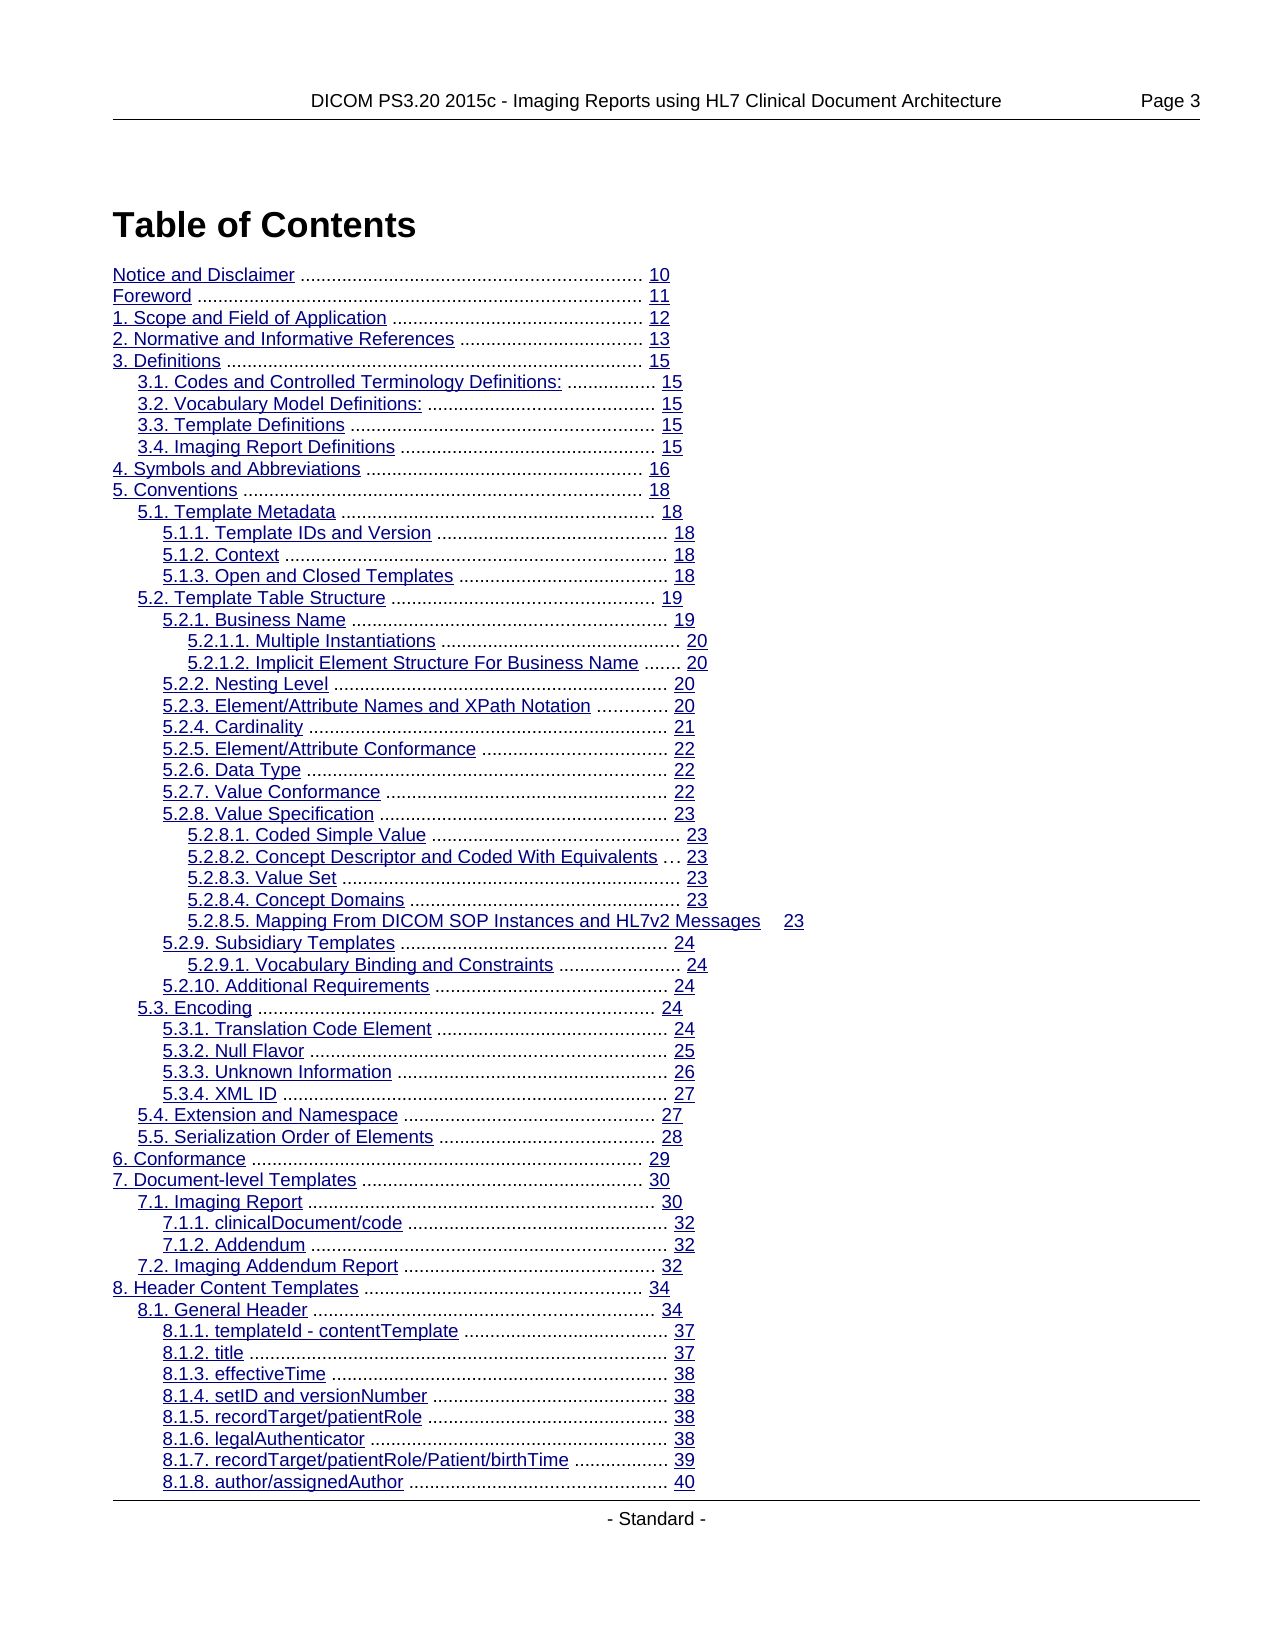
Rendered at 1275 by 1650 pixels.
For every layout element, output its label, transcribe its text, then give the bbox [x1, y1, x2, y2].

text 5.1.3. Open and Closed Templates 0 [162, 565, 1175, 587]
text 5.2.2. Nesting Level 0 [162, 673, 1175, 694]
text 5. Conventions 0 [112, 479, 1175, 501]
text 5.4. Extension and Namespace 0 [137, 1104, 1175, 1126]
text 5.2. Template Table Structure 0 [137, 587, 1175, 608]
text 5.3. Encoding 0 [137, 996, 1175, 1018]
text 5.1.2. Context 0 [162, 544, 1175, 565]
text 5.2.8.2. Concept Descriptor and Coded With Equivalents 0 [187, 846, 1175, 867]
text 5.2.8. Value Specification 0 [162, 802, 1175, 824]
text 4. Symbols and Abbreviations 0 [112, 457, 1175, 479]
text 7. Document-level Templates 0 [112, 1169, 1175, 1191]
text 8.1.6. legalAuthenticator 0 [162, 1428, 1175, 1449]
text 2. Normative and Informative References 0 [112, 328, 1175, 349]
text 8.1.4. setID and versionNumber 0 [162, 1384, 1175, 1406]
text 5.2.3. Element/Attribute Names and XPath Notation 0 [162, 694, 1175, 716]
text 5.2.1. Business Name 0 [162, 608, 1175, 630]
text Table of Contents [112, 204, 1200, 245]
text 8. Header Content Templates 0 [112, 1277, 1175, 1298]
text 8.1. General Header 0 [137, 1298, 1175, 1320]
text 5.3.4. XML ID 0 [162, 1083, 1175, 1104]
text 7.2. Imaging Addendum Report 0 [137, 1255, 1175, 1277]
text 8.1.3. effectiveTime 0 [162, 1363, 1175, 1384]
text Notice and Disclaimer 0 [112, 263, 1175, 285]
text 5.2.9. Subsidiary Templates 0 [162, 932, 1175, 953]
text 5.2.8.1. Coded Simple Value 0 [187, 824, 1175, 846]
text 5.2.6. Data Type 0 [162, 759, 1175, 781]
text 5.2.9.1. Vocabulary Binding and Constraints 0 [187, 953, 1175, 975]
text 5.1. Template Metadata 0 [137, 501, 1175, 522]
text 8.1.5. recordTarget/patientRole 0 [162, 1406, 1175, 1428]
text 3.2. Vocabulary Model Definitions: 0 [137, 393, 1175, 414]
text 5.3.2. Null Flavor 0 [162, 1039, 1175, 1061]
text 8.1.1. templateId - contentTemplate 0 [162, 1320, 1175, 1341]
text 3.3. Template Definitions 0 [137, 414, 1175, 436]
text Foreword 0 [112, 285, 1175, 306]
text 5.2.8.4. Concept Domains 0 [187, 889, 1175, 910]
text 5.1.1. Template IDs and Version 0 [162, 522, 1175, 544]
text 5.2.8.5. Mapping From DICOM SOP Instances and HL7v2 Messages 0 [187, 910, 1175, 932]
text 8.1.7. recordTarget/patientRole/Patient/birthTime 0 [162, 1449, 1175, 1471]
text 8.1.8. author/assignedAuthor 0 [162, 1471, 1175, 1492]
text 3.4. Imaging Report Definitions 0 [137, 436, 1175, 457]
text 5.2.4. Cardinality 0 [162, 716, 1175, 738]
text 7.1. Imaging Report 0 [137, 1191, 1175, 1212]
text 5.3.1. Translation Code Element 0 [162, 1018, 1175, 1039]
text 5.2.1.2. Implicit Element Structure For Business Name 0 [187, 651, 1175, 673]
text 5.2.1.1. Multiple Instantiations 0 [187, 630, 1175, 651]
text 5.2.10. Additional Requirements 0 [162, 975, 1175, 996]
text 6. Conformance 0 [112, 1147, 1175, 1169]
text 7.1.2. Addendum 0 [162, 1234, 1175, 1255]
text 1. Scope and Field of Application 0 [112, 306, 1175, 328]
text 8.1.2. title 0 [162, 1341, 1175, 1363]
text 7.1.1. clinicalDocument/code 0 [162, 1212, 1175, 1234]
text 5.2.8.3. Value Set 0 [187, 867, 1175, 889]
text 5.2.7. Value Conformance 0 [162, 781, 1175, 802]
text 5.5. Serialization Order of Elements 0 [137, 1126, 1175, 1147]
text 5.3.3. Unknown Information 0 [162, 1061, 1175, 1083]
text 3.1. Codes and Controlled Terminology Definitions: 0 [137, 371, 1175, 393]
text 3. Definitions 0 [112, 349, 1175, 371]
text 5.2.5. Element/Attribute Conformance 0 [162, 738, 1175, 759]
